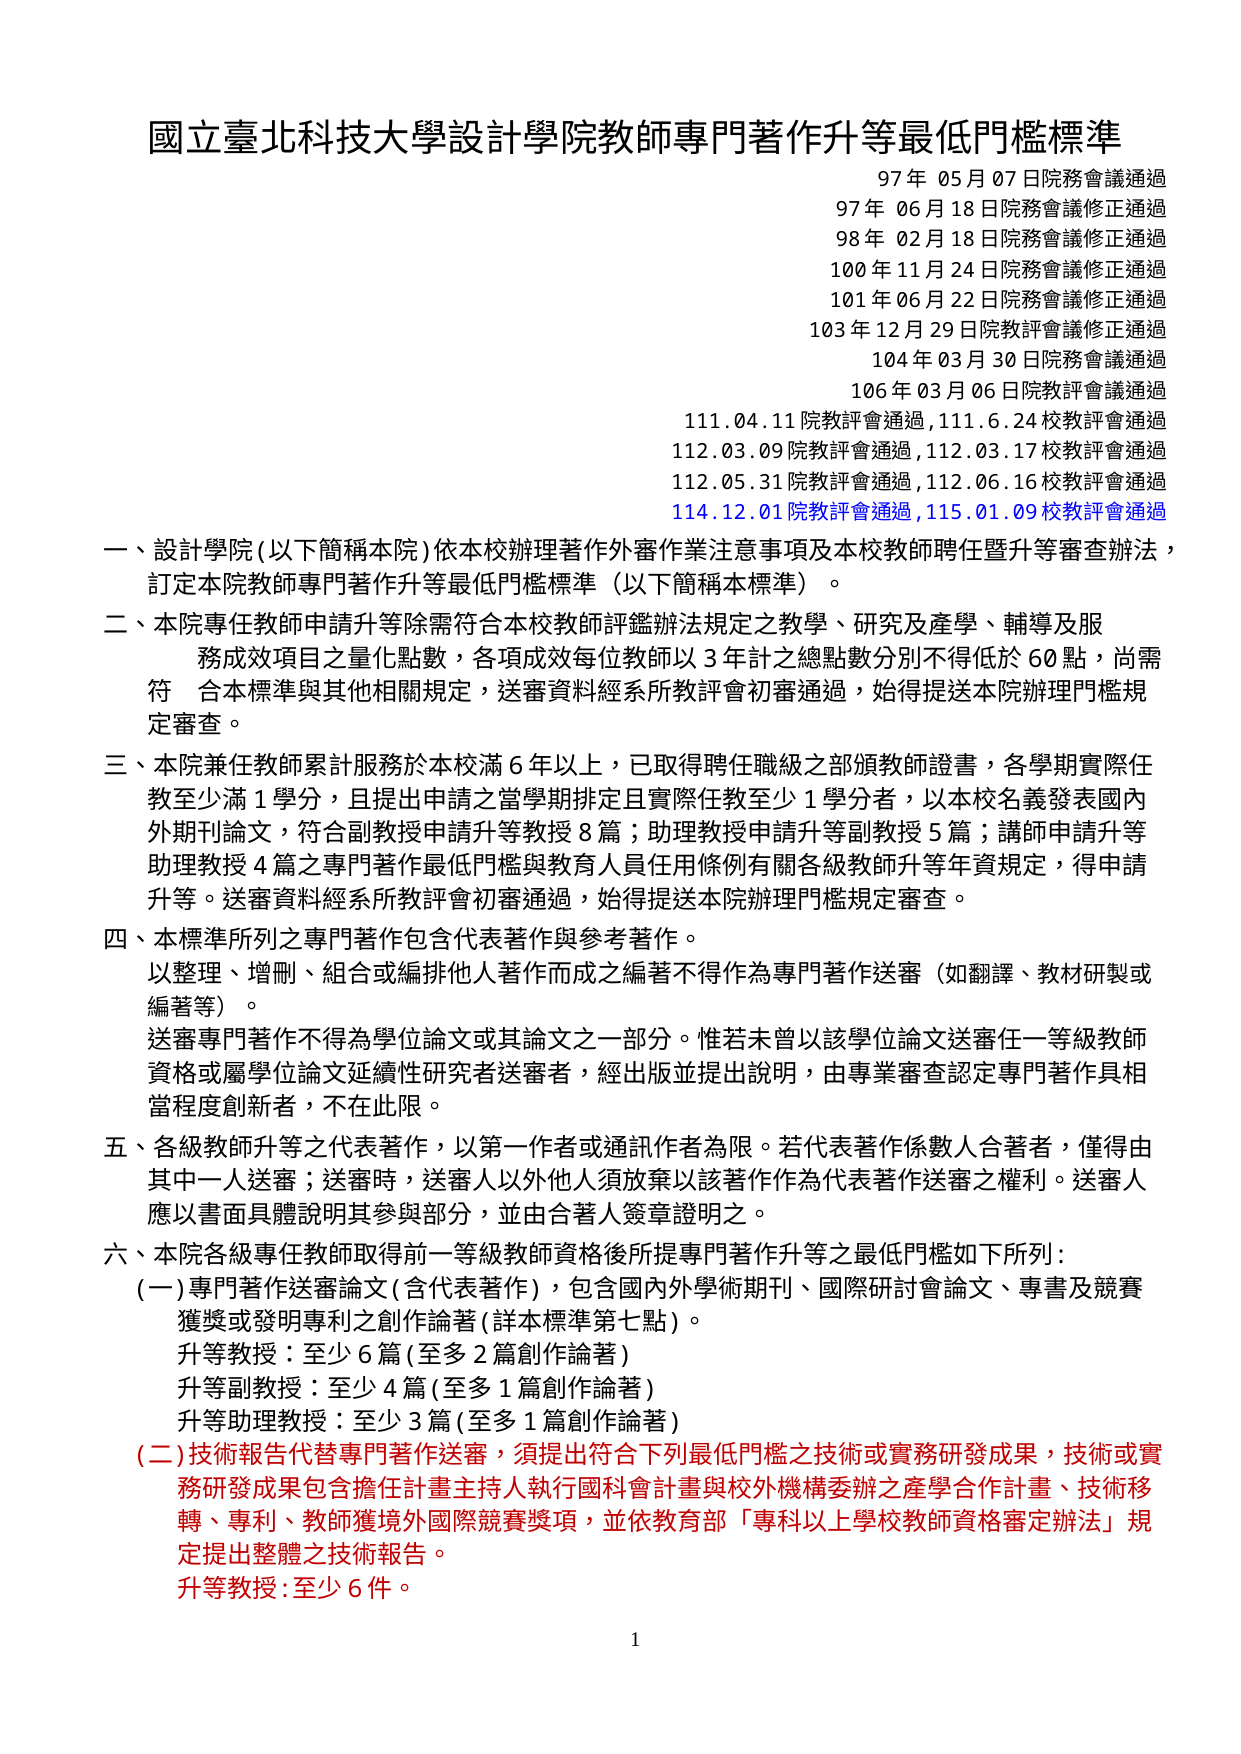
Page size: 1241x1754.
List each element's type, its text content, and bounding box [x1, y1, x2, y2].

text 104年03月30日院務會議通過 [103, 344, 1167, 374]
text 97年 05月07日院務會議通過 [103, 162, 1167, 192]
text (一)專門著作送審論文(含代表著作)，包含國內外學術期刊、國際研討會論文、專書及競賽獲獎或發明專利之創作論著(詳本標準第七點)。 [133, 1271, 1167, 1337]
text 送審專門著作不得為學位論文或其論文之一部分。惟若未曾以該學位論文送審任一等級教師資格或屬學位論文延續性研究者送審者，經出版並提出說明，由專業審查認定專門著作具相當程度創新者，不在此限。 [103, 1022, 1167, 1122]
text 升等教授：至少6篇(至多2篇創作論著) [177, 1337, 1167, 1371]
text 97年 06月18日院務會議修正通過 [103, 192, 1167, 222]
text 升等教授:至少6件。 [177, 1571, 1167, 1604]
text 103年12月29日院教評會議修正通過 [103, 313, 1167, 344]
text 106年03月06日院教評會議通過 [103, 374, 1167, 404]
text 六、本院各級專任教師取得前一等級教師資格後所提專門著作升等之最低門檻如下所列: [103, 1237, 1167, 1271]
text 100年11月24日院務會議修正通過 [103, 253, 1167, 283]
text 101年06月22日院務會議修正通過 [103, 283, 1167, 313]
text (二)技術報告代替專門著作送審，須提出符合下列最低門檻之技術或實務研發成果，技術或實務研發成果包含擔任計畫主持人執行國科會計畫與校外機構委辦之產學合作計畫、技術移轉、專利、教師獲境外國際競賽獎項，並依教育部「專科以上學校教師資格審定辦法」規定提出整體之技術報告。 [133, 1437, 1167, 1571]
text 一、設計學院(以下簡稱本院)依本校辦理著作外審作業注意事項及本校教師聘任暨升等審查辦法，訂定本院教師專門著作升等最低門檻標準（以下簡稱本標準）。 [103, 533, 1167, 600]
text 112.03.09院教評會通過,112.03.17校教評會通過 [103, 435, 1167, 465]
text 國立臺北科技大學設計學院教師專門著作升等最低門檻標準 [103, 108, 1167, 162]
text 升等助理教授：至少3篇(至多1篇創作論著) [177, 1404, 1167, 1437]
text 二、本院專任教師申請升等除需符合本校教師評鑑辦法規定之教學、研究及產學、輔導及服 務成效項目之量化點數，各項成效每位教師以3年計之總點數分別不得低於60點，尚需符 合本標準與其他相關規定，送審資料經系所教評會初審通過，始得提送本院辦理門檻規定審查。 [103, 607, 1167, 741]
text 三、本院兼任教師累計服務於本校滿6年以上，已取得聘任職級之部頒教師證書，各學期實際任教至少滿1學分，且提出申請之當學期排定且實際任教至少1學分者，以本校名義發表國內外期刊論文，符合副教授申請升等教授8篇；助理教授申請升等副教授5篇；講師申請升等助理教授4篇之專門著作最低門檻與教育人員任用條例有關各級教師升等年資規定，得申請升等。送審資料經系所教評會初審通過，始得提送本院辦理門檻規定審查。 [103, 748, 1167, 915]
text 98年 02月18日院務會議修正通過 [103, 222, 1167, 253]
text 以整理、增刪、組合或編排他人著作而成之編著不得作為專門著作送審（如翻譯、教材研製或編著等）。 [103, 956, 1167, 1022]
text 112.05.31院教評會通過,112.06.16校教評會通過 [103, 465, 1167, 495]
text 111.04.11院教評會通過,111.6.24校教評會通過 [103, 404, 1167, 435]
text 五、各級教師升等之代表著作，以第一作者或通訊作者為限。若代表著作係數人合著者，僅得由其中一人送審；送審時，送審人以外他人須放棄以該著作作為代表著作送審之權利。送審人應以書面具體說明其參與部分，並由合著人簽章證明之。 [103, 1130, 1167, 1230]
text 四、本標準所列之專門著作包含代表著作與參考著作。 [103, 922, 1167, 956]
text 114.12.01院教評會通過,115.01.09校教評會通過 [103, 495, 1167, 526]
text 升等副教授：至少4篇(至多1篇創作論著) [177, 1371, 1167, 1404]
